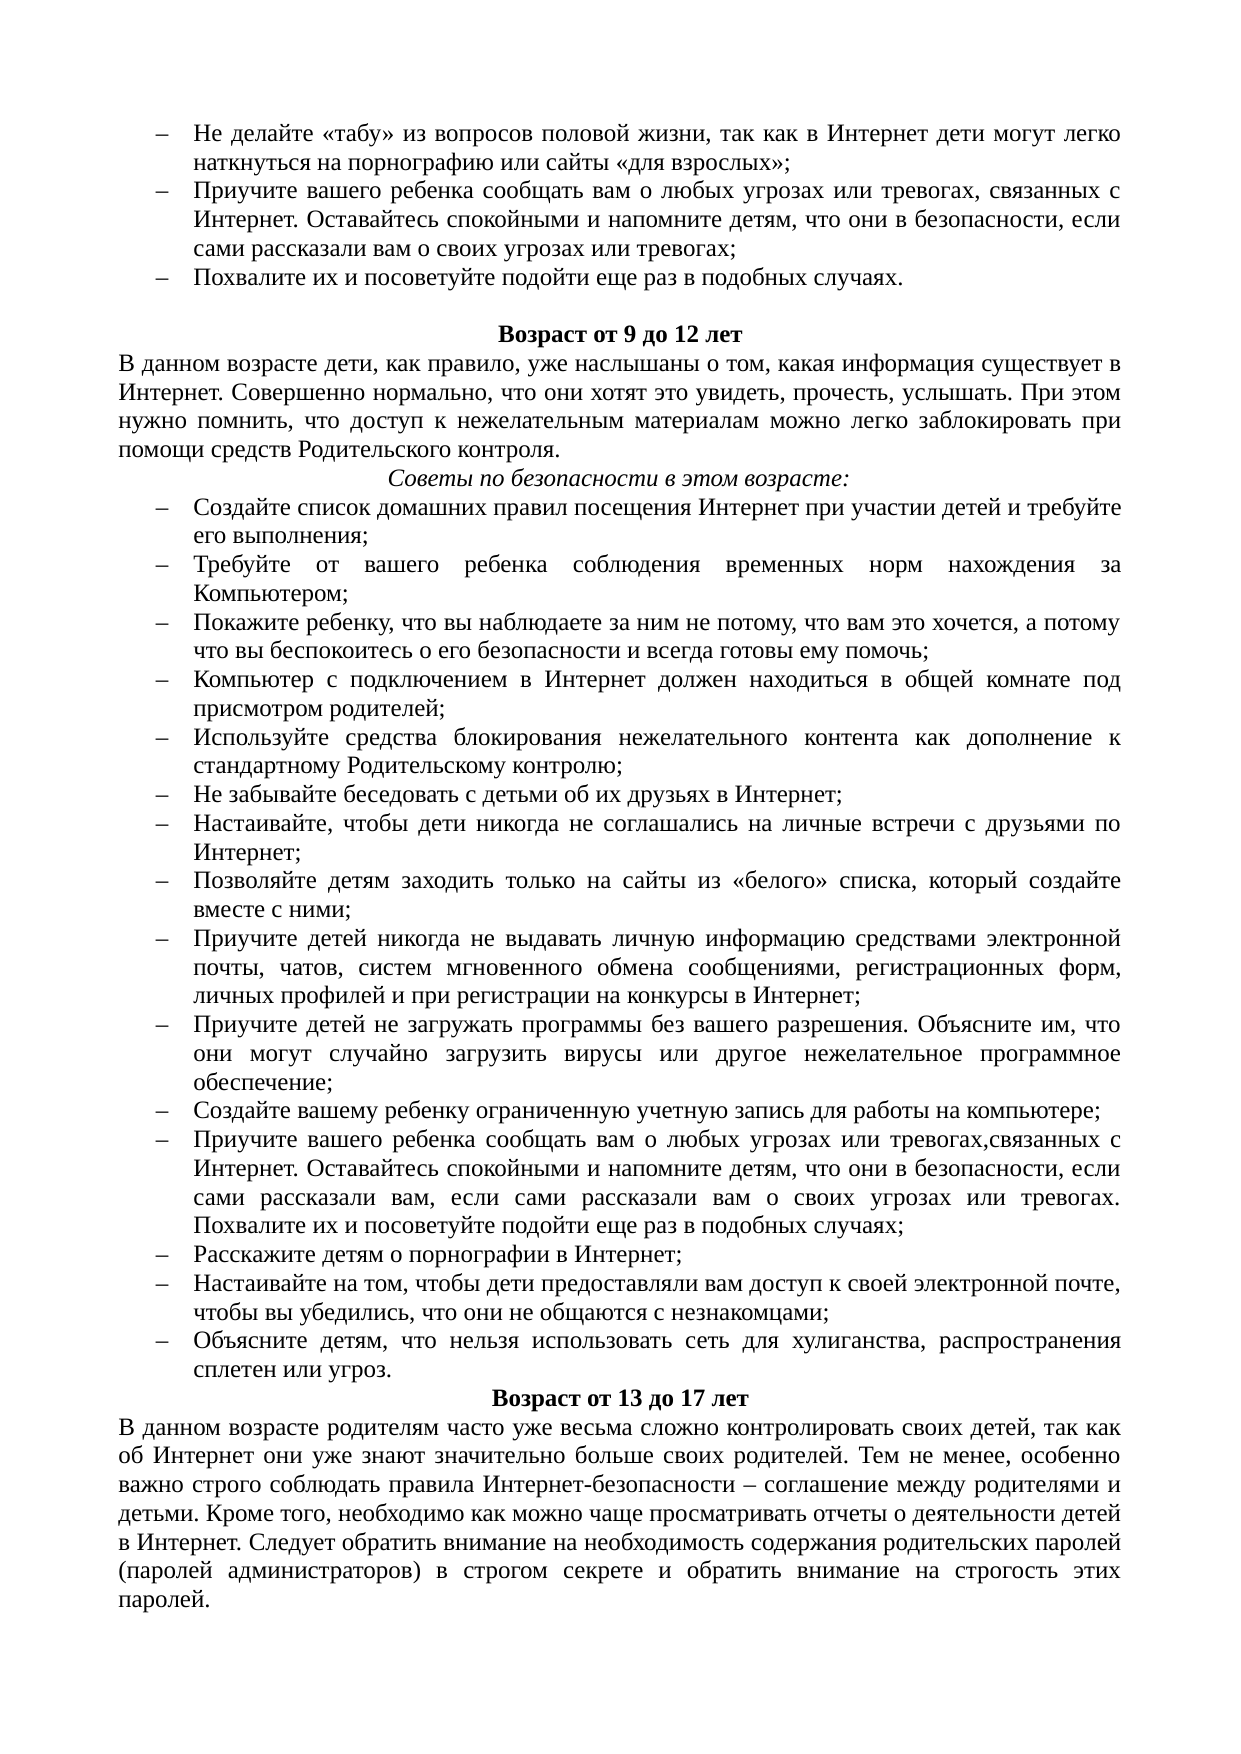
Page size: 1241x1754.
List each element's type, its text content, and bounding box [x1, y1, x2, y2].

list Создайте список домашних правил посещения Интернет при участии детей и требуйте его выполнения; [156, 492, 1122, 549]
list Позволяйте детям заходить только на сайты из «белого» списка, который создайте вместе с ними; [156, 866, 1122, 923]
list Объясните детям, что нельзя использовать сеть для хулиганства, распространения сплетен или угроз. [156, 1326, 1122, 1383]
text В данном возрасте дети, как правило, уже наслышаны о том, какая информация существует в Интернет. Совершенно нормально, что они хотят это увидеть, прочесть, услышать. При этом нужно помнить, что доступ к нежелательным материалам можно легко заблокировать при помощи средств Родительского контроля. [118, 348, 1122, 463]
list Расскажите детям о порнографии в Интернет; [156, 1239, 1122, 1268]
list Приучите детей никогда не выдавать личную информацию средствами электронной почты, чатов, систем мгновенного обмена сообщениями, регистрационных форм, личных профилей и при регистрации на конкурсы в Интернет; [156, 923, 1122, 1009]
list Приучите детей не загружать программы без вашего разрешения. Объясните им, что они могут случайно загрузить вирусы или другое нежелательное программное обеспечение; [156, 1009, 1122, 1096]
list Настаивайте на том, чтобы дети предоставляли вам доступ к своей электронной почте, чтобы вы убедились, что они не общаются с незнакомцами; [156, 1268, 1122, 1326]
text В данном возрасте родителям часто уже весьма сложно контролировать своих детей, так как об Интернет они уже знают значительно больше своих родителей. Тем не менее, особенно важно строго соблюдать правила Интернет-безопасности – соглашение между родителями и детьми. Кроме того, необходимо как можно чаще просматривать отчеты о деятельности детей в Интернет. Следует обратить внимание на необходимость содержания родительских паролей (паролей администраторов) в строгом секрете и обратить внимание на строгость этих паролей. [118, 1412, 1122, 1613]
text Советы по безопасности в этом возрасте: [118, 463, 1122, 492]
list Не забывайте беседовать с детьми об их друзьях в Интернет; [156, 779, 1122, 808]
list Создайте вашему ребенку ограниченную учетную запись для работы на компьютере; [156, 1096, 1122, 1124]
list Приучите вашего ребенка сообщать вам о любых угрозах или тревогах,связанных с Интернет. Оставайтесь спокойными и напомните детям, что они в безопасности, если сами рассказали вам, если сами рассказали вам о своих угрозах или тревогах. Похвалите их и посоветуйте подойти еще раз в подобных случаях; [156, 1124, 1122, 1239]
text Возраст от 13 до 17 лет [118, 1383, 1122, 1412]
list Похвалите их и посоветуйте подойти еще раз в подобных случаях. [156, 262, 1122, 291]
list Требуйте от вашего ребенка соблюдения временных норм нахождения за Компьютером; [156, 549, 1122, 607]
list Приучите вашего ребенка сообщать вам о любых угрозах или тревогах, связанных с Интернет. Оставайтесь спокойными и напомните детям, что они в безопасности, если сами рассказали вам о своих угрозах или тревогах; [156, 176, 1122, 262]
text Возраст от 9 до 12 лет [118, 319, 1122, 348]
list Используйте средства блокирования нежелательного контента как дополнение к стандартному Родительскому контролю; [156, 722, 1122, 779]
list Компьютер с подключением в Интернет должен находиться в общей комнате под присмотром родителей; [156, 664, 1122, 722]
list Не делайте «табу» из вопросов половой жизни, так как в Интернет дети могут легко наткнуться на порнографию или сайты «для взрослых»; [156, 118, 1122, 176]
list Настаивайте, чтобы дети никогда не соглашались на личные встречи с друзьями по Интернет; [156, 808, 1122, 866]
list Покажите ребенку, что вы наблюдаете за ним не потому, что вам это хочется, а потому что вы беспокоитесь о его безопасности и всегда готовы ему помочь; [156, 607, 1122, 664]
